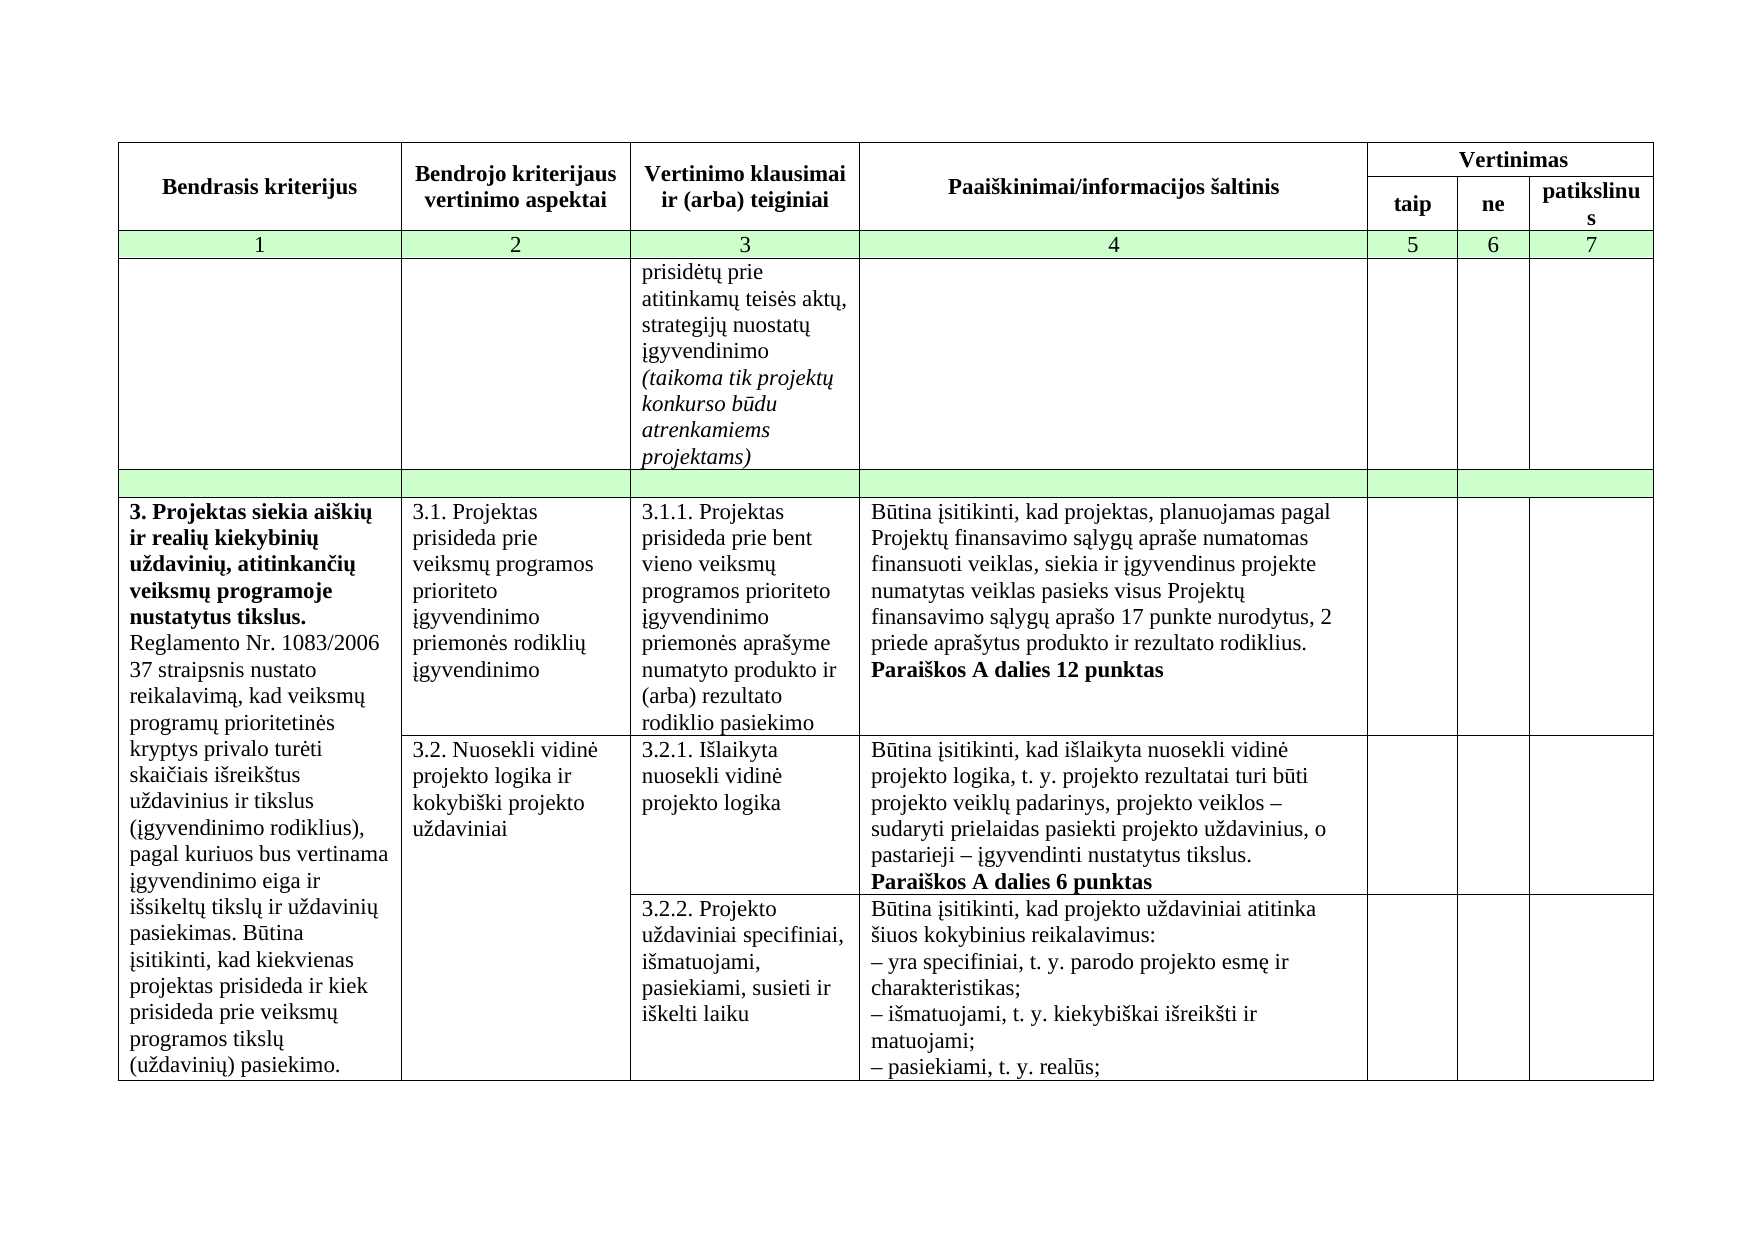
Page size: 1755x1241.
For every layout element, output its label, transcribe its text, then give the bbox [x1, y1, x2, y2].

table_cell Būtina įsitikinti, kad projekto uždaviniai atitinka šiuos kokybinius reikalavimus: – yra specifiniai, t. y. parodo projekto esmę ir charakteristikas; – išmatuojami, t. y. kiekybiškai išreikšti ir matuojami; – pasiekiami, t. y. realūs; [860, 895, 1367, 1079]
table_cell [119, 470, 401, 497]
table_cell 4 [860, 231, 1367, 257]
table_header Vertinimo klausimai ir (arba) teiginiai [631, 143, 859, 230]
table_cell 3. Projektas siekia aiškių ir realių kiekybinių uždavinių, atitinkančių veiksmų programoje nustatytus tikslus. Reglamento Nr. 1083/2006 37 straipsnis nustato reikalavimą, kad veiksmų programų prioritetinės kryptys privalo turėti skaičiais išreikštus uždavinius ir tikslus (įgyvendinimo rodiklius), pagal kuriuos bus vertinama įgyvendinimo eiga ir išsikeltų tikslų ir uždavinių pasiekimas. Būtina įsitikinti, kad kiekvienas projektas prisideda ir kiek prisideda prie veiksmų programos tikslų (uždavinių) pasiekimo. [119, 498, 401, 1079]
table_cell 3.2. Nuosekli vidinė projekto logika ir kokybiški projekto uždaviniai [402, 736, 630, 1079]
table_cell 3.1.1. Projektas prisideda prie bent vieno veiksmų programos prioriteto įgyvendinimo priemonės aprašyme numatyto produkto ir (arba) rezultato rodiklio pasiekimo [631, 498, 859, 735]
table_cell patikslinus [1530, 177, 1653, 230]
table_cell taip [1368, 177, 1457, 230]
table_cell 3.2.2. Projekto uždaviniai specifiniai, išmatuojami, pasiekiami, susieti ir iškelti laiku [631, 895, 859, 1079]
table_cell 1 [119, 231, 401, 257]
table_cell [1458, 895, 1529, 1079]
table_cell [1368, 895, 1457, 1079]
table_cell [1530, 498, 1653, 735]
table_cell 3.2.1. Išlaikyta nuosekli vidinė projekto logika [631, 736, 859, 894]
table_cell [1530, 736, 1653, 894]
table_header Paaiškinimai/informacijos šaltinis [860, 143, 1367, 230]
table_cell [402, 470, 630, 497]
table_cell [1458, 470, 1653, 497]
table_cell [1458, 736, 1529, 894]
table_cell 5 [1368, 231, 1457, 257]
table_header Bendrojo kriterijaus vertinimo aspektai [402, 143, 630, 230]
table_cell [631, 470, 859, 497]
table_cell [1530, 259, 1653, 469]
table_cell [1368, 470, 1457, 497]
table_cell [402, 259, 630, 469]
table_cell [860, 259, 1367, 469]
table_cell [1458, 259, 1529, 469]
table_cell [1368, 736, 1457, 894]
table_cell 2 [402, 231, 630, 257]
table_cell [1458, 498, 1529, 735]
table_cell [1530, 895, 1653, 1079]
table_cell 3.1. Projektas prisideda prie veiksmų programos prioriteto įgyvendinimo priemonės rodiklių įgyvendinimo [402, 498, 630, 735]
table_cell [860, 470, 1367, 497]
table_cell 6 [1458, 231, 1529, 257]
table_header Bendrasis kriterijus [119, 143, 401, 230]
table_cell Būtina įsitikinti, kad projektas, planuojamas pagal Projektų finansavimo sąlygų apraše numatomas finansuoti veiklas, siekia ir įgyvendinus projekte numatytas veiklas pasieks visus Projektų finansavimo sąlygų aprašo 17 punkte nurodytus, 2 priede aprašytus produkto ir rezultato rodiklius. Paraiškos A dalies 12 punktas [860, 498, 1367, 735]
table_cell [1368, 259, 1457, 469]
table_cell [1368, 498, 1457, 735]
table_cell ne [1458, 177, 1529, 230]
table_cell Būtina įsitikinti, kad išlaikyta nuosekli vidinė projekto logika, t. y. projekto rezultatai turi būti projekto veiklų padarinys, projekto veiklos – sudaryti prielaidas pasiekti projekto uždavinius, o pastarieji – įgyvendinti nustatytus tikslus. Paraiškos A dalies 6 punktas [860, 736, 1367, 894]
table_cell 3 [631, 231, 859, 257]
table_header Vertinimas [1368, 143, 1653, 176]
table_cell 7 [1530, 231, 1653, 257]
table_cell prisidėtų prie atitinkamų teisės aktų, strategijų nuostatų įgyvendinimo (taikoma tik projektų konkurso būdu atrenkamiems projektams) [631, 259, 859, 469]
table_cell [119, 259, 401, 469]
